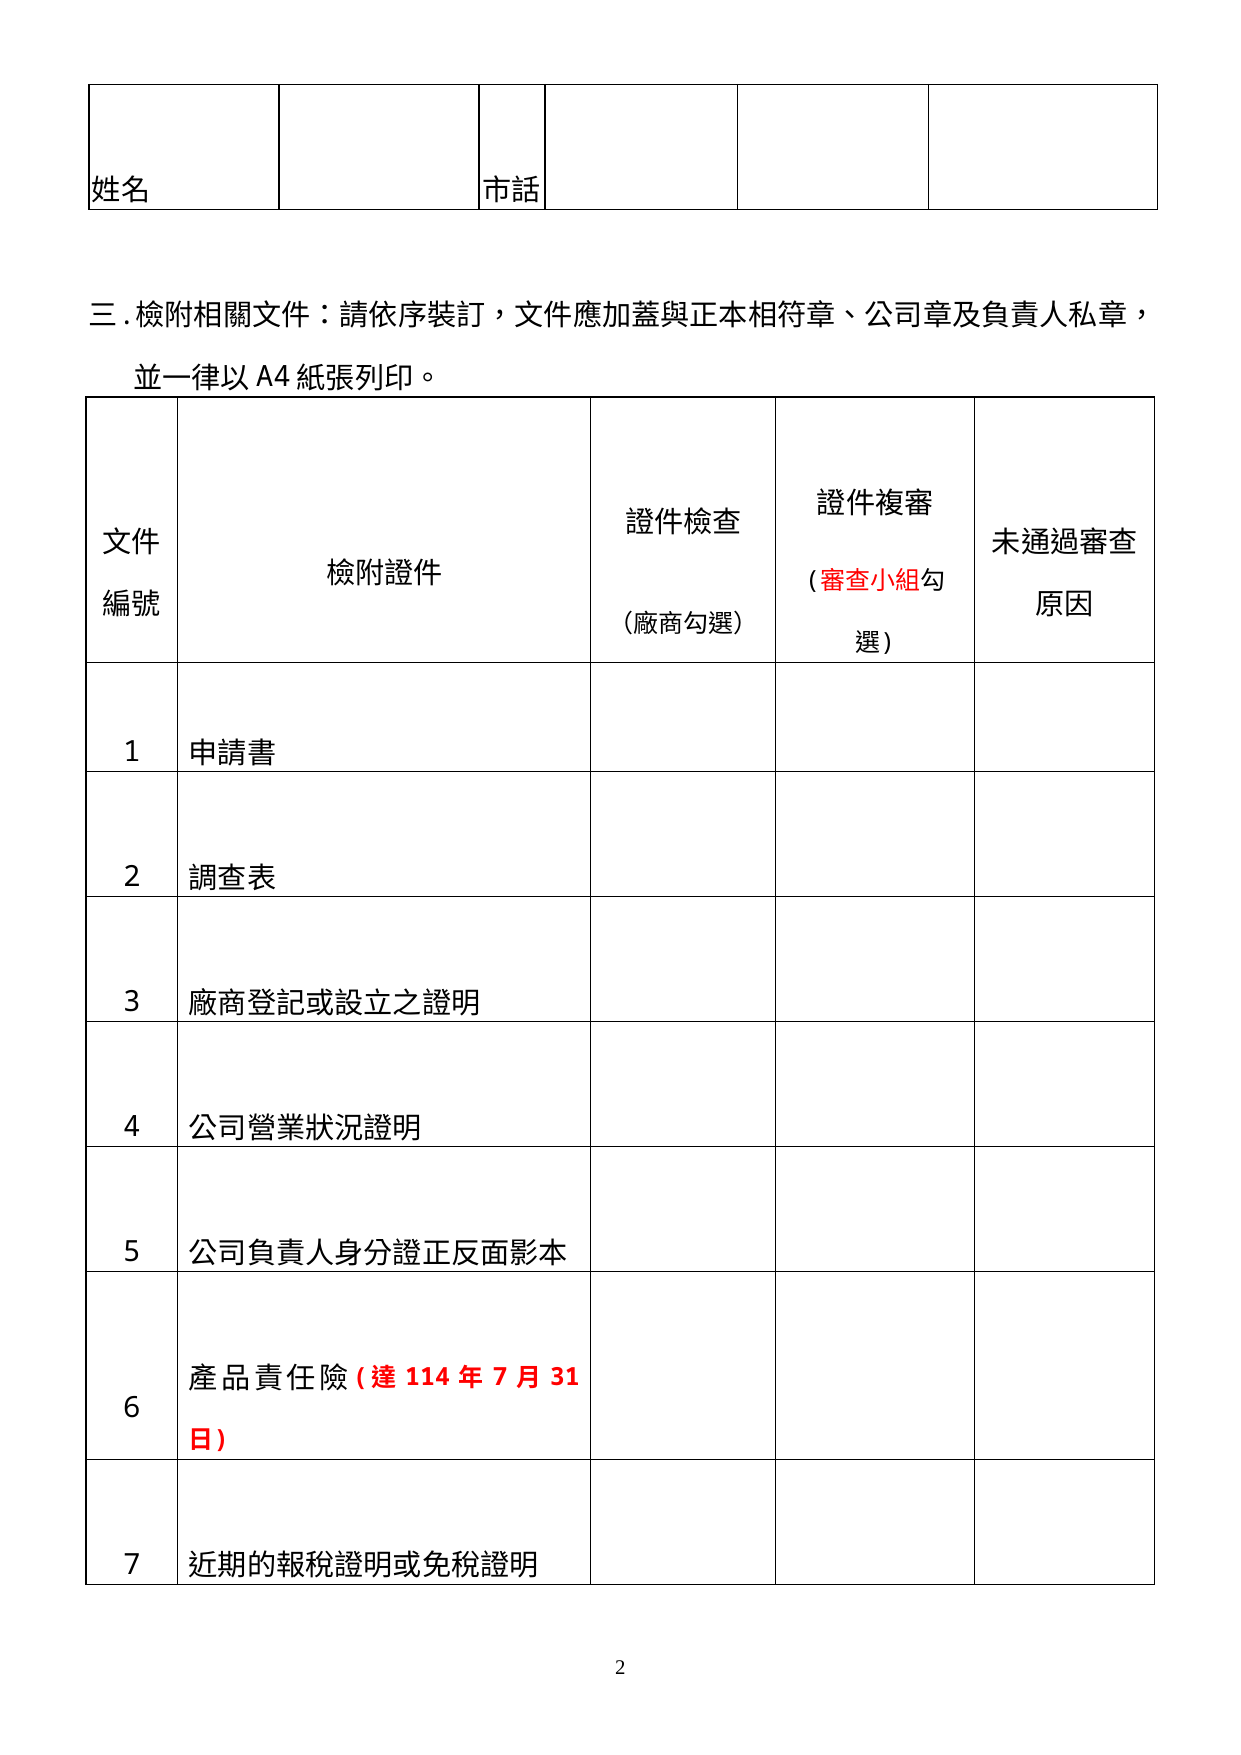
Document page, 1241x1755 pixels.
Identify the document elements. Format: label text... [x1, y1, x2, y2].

text 三.檢附相關文件：請依序裝訂，文件應加蓋與正本相符章、公司章及負責人私章，並一律以A4紙張列印。 [89, 271, 1152, 396]
table_cell [975, 897, 1154, 1021]
table_header 檢附證件 [178, 398, 590, 662]
table_cell 3 [87, 897, 177, 1021]
table_cell 姓名 [90, 85, 278, 209]
table_cell [776, 1147, 974, 1271]
table_cell [929, 85, 1157, 209]
table_cell [776, 663, 974, 771]
table_cell [591, 1147, 775, 1271]
table_cell [738, 85, 928, 209]
table_cell [591, 772, 775, 896]
table_cell [591, 663, 775, 771]
table_cell [546, 85, 737, 209]
table_cell 廠商登記或設立之證明 [178, 897, 590, 1021]
table_cell [975, 1460, 1154, 1584]
table_cell [776, 772, 974, 896]
table_cell 市話 [480, 85, 544, 209]
table_cell 公司負責人身分證正反面影本 [178, 1147, 590, 1271]
table_cell [776, 1460, 974, 1584]
table_cell [975, 1272, 1154, 1459]
table_cell [591, 897, 775, 1021]
table_cell [591, 1022, 775, 1146]
table_header 未通過審查原因 [975, 398, 1154, 662]
table_cell [591, 1460, 775, 1584]
table_cell 4 [87, 1022, 177, 1146]
table_cell [776, 1272, 974, 1459]
table_cell [280, 85, 478, 209]
table_cell 7 [87, 1460, 177, 1584]
table_cell 1 [87, 663, 177, 771]
table_cell [975, 663, 1154, 771]
table_header 文件編號 [87, 398, 177, 662]
table_header 證件複審 (審查小組勾選) [776, 398, 974, 662]
table_cell [975, 772, 1154, 896]
table_cell 6 [87, 1272, 177, 1459]
table_cell 調查表 [178, 772, 590, 896]
table_cell [591, 1272, 775, 1459]
table_cell 2 [87, 772, 177, 896]
table_cell 5 [87, 1147, 177, 1271]
table_cell [776, 897, 974, 1021]
table_cell [975, 1022, 1154, 1146]
table_cell [776, 1022, 974, 1146]
table_cell 申請書 [178, 663, 590, 771]
table_cell 公司營業狀況證明 [178, 1022, 590, 1146]
table_cell 近期的報稅證明或免稅證明 [178, 1460, 590, 1584]
table_header 證件檢查 （廠商勾選） [591, 398, 775, 662]
table_cell [975, 1147, 1154, 1271]
table_cell 產品責任險(達114年7月31日) [178, 1272, 590, 1459]
